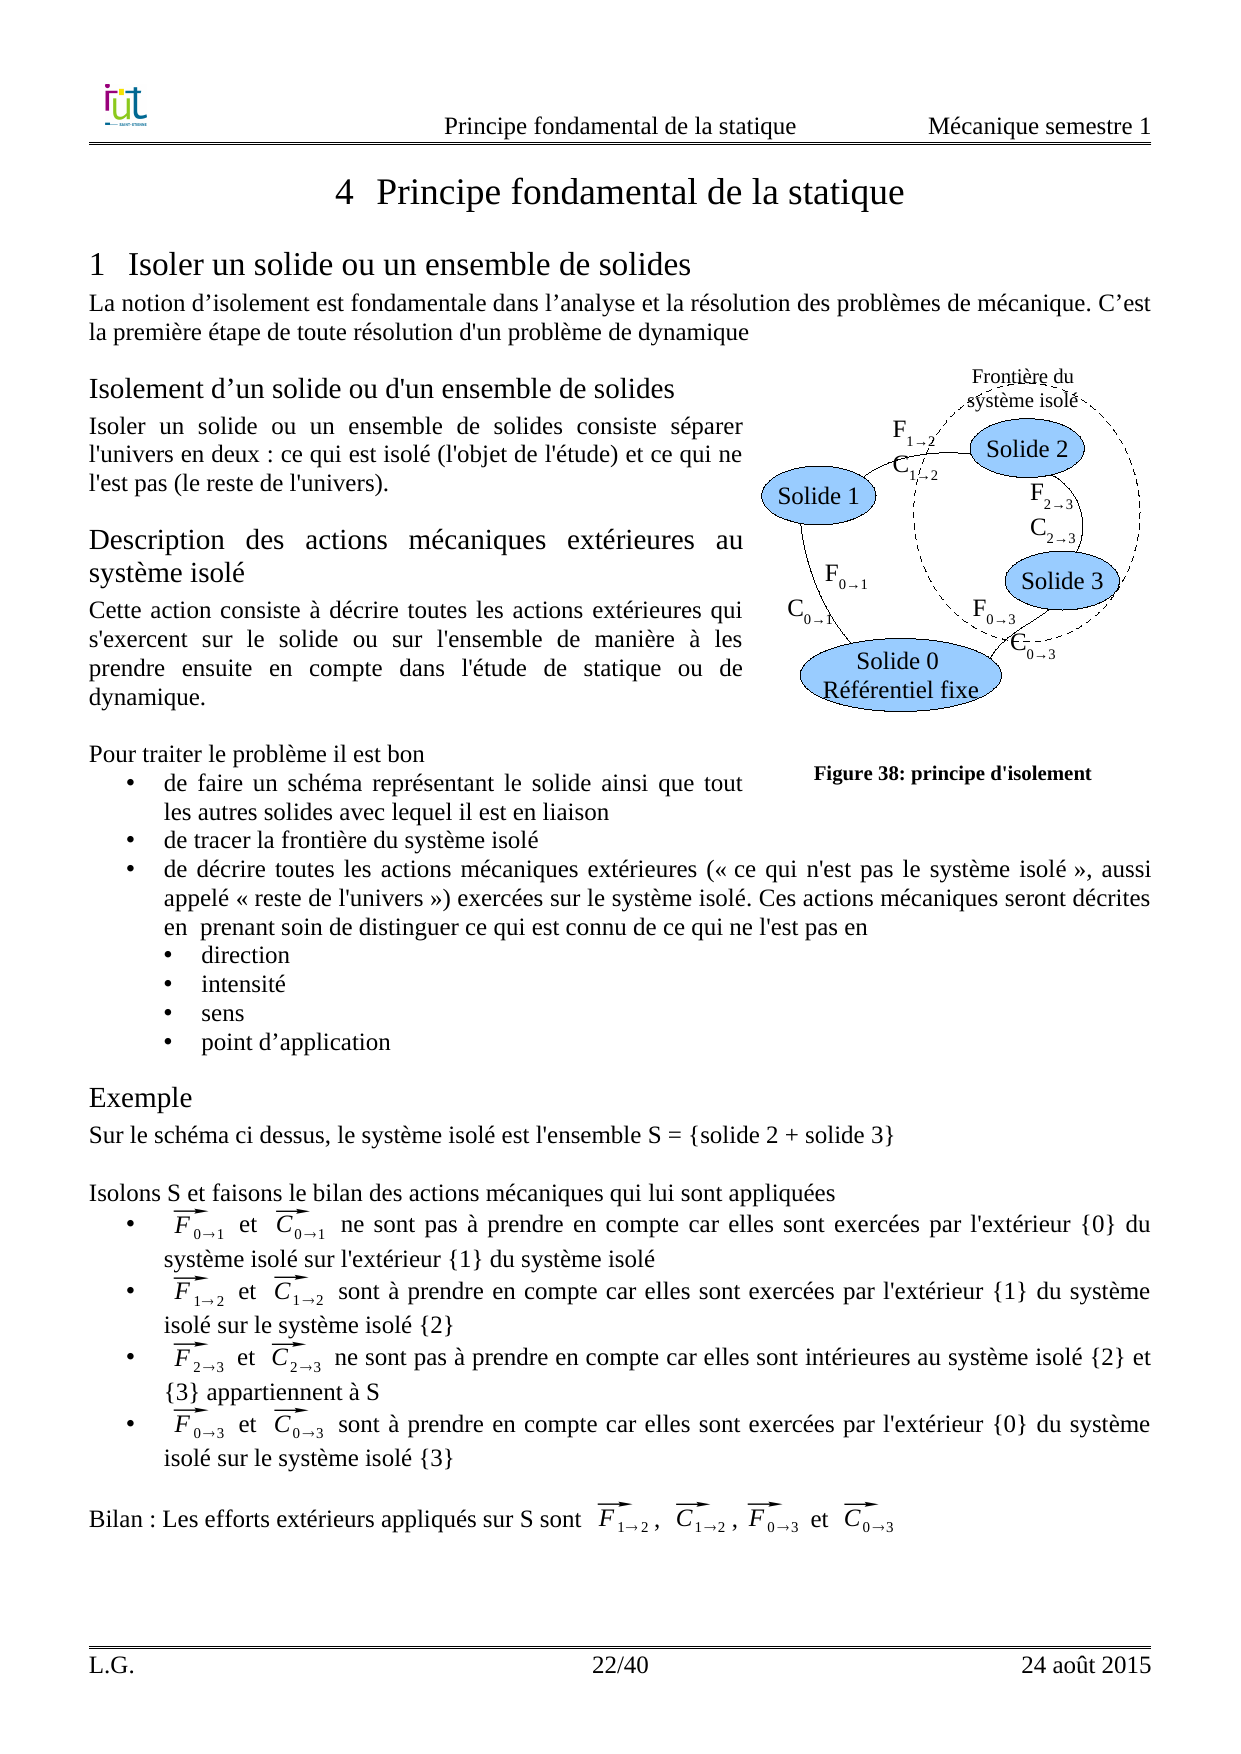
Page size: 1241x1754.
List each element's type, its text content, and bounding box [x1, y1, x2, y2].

subtitle Description des actions mécaniques extérieures au système isolé [89, 522, 762, 589]
list direction [164, 940, 1151, 969]
subtitle Isoler un solide ou un ensemble de solides [89, 244, 1151, 282]
list et sont à prendre en compte car elles sont exercées par l'extérieur {0} du système isolé sur le système isolé {3} [126, 1406, 1151, 1472]
text Pour traiter le problème il est bon [89, 739, 762, 768]
text La notion d’isolement est fondamentale dans l’analyse et la résolution des problèmes de mécanique. C’est la première étape de toute résolution d'un problème de dynamique [762, 364, 1144, 761]
text Bilan : Les efforts extérieurs appliqués sur S sont , , et [89, 1501, 1151, 1536]
subtitle Principe fondamental de la statique [89, 169, 1151, 213]
list et ne sont pas à prendre en compte car elles sont intérieures au système isolé {2} et {3} appartiennent à S [126, 1339, 1151, 1406]
text Isolons S et faisons le bilan des actions mécaniques qui lui sont appliquées [89, 1178, 1151, 1206]
subtitle Isolement d’un solide ou d'un ensemble de solides [89, 371, 762, 404]
list intensité [164, 969, 1151, 998]
text Cette action consiste à décrire toutes les actions extérieures qui s'exercent sur le solide ou sur l'ensemble de manière à les prendre ensuite en compte dans l'étude de statique ou de dynamique. [89, 595, 762, 710]
list de décrire toutes les actions mécaniques extérieures (« ce qui n'est pas le système isolé », aussi appelé « reste de l'univers ») exercées sur le système isolé. Ces actions mécaniques seront décrites en prenant soin de distinguer ce qui est connu de ce qui ne l'est pas en [126, 854, 1151, 940]
list et ne sont pas à prendre en compte car elles sont exercées par l'extérieur {0} du système isolé sur l'extérieur {1} du système isolé [126, 1206, 1151, 1273]
text Sur le schéma ci dessus, le système isolé est l'ensemble S = {solide 2 + solide 3} [89, 1120, 1151, 1149]
text La notion d’isolement est fondamentale dans l’analyse et la résolution des problèmes de mécanique. C’est la première étape de toute résolution d'un problème de dynamique [89, 288, 1151, 346]
subtitle Exemple [89, 1080, 1151, 1114]
text Isoler un solide ou un ensemble de solides consiste séparer l'univers en deux : ce qui est isolé (l'objet de l'étude) et ce qui ne l'est pas (le reste de l'univers). [89, 411, 762, 497]
list sens [164, 998, 1151, 1027]
text Figure 38: principe d'isolement [762, 761, 1144, 785]
list et sont à prendre en compte car elles sont exercées par l'extérieur {1} du système isolé sur le système isolé {2} [126, 1273, 1151, 1339]
list de faire un schéma représentant le solide ainsi que tout les autres solides avec lequel il est en liaison [126, 768, 1151, 825]
picture [105, 84, 147, 126]
list point d’application [164, 1027, 1151, 1055]
list de tracer la frontière du système isolé [126, 825, 1151, 854]
